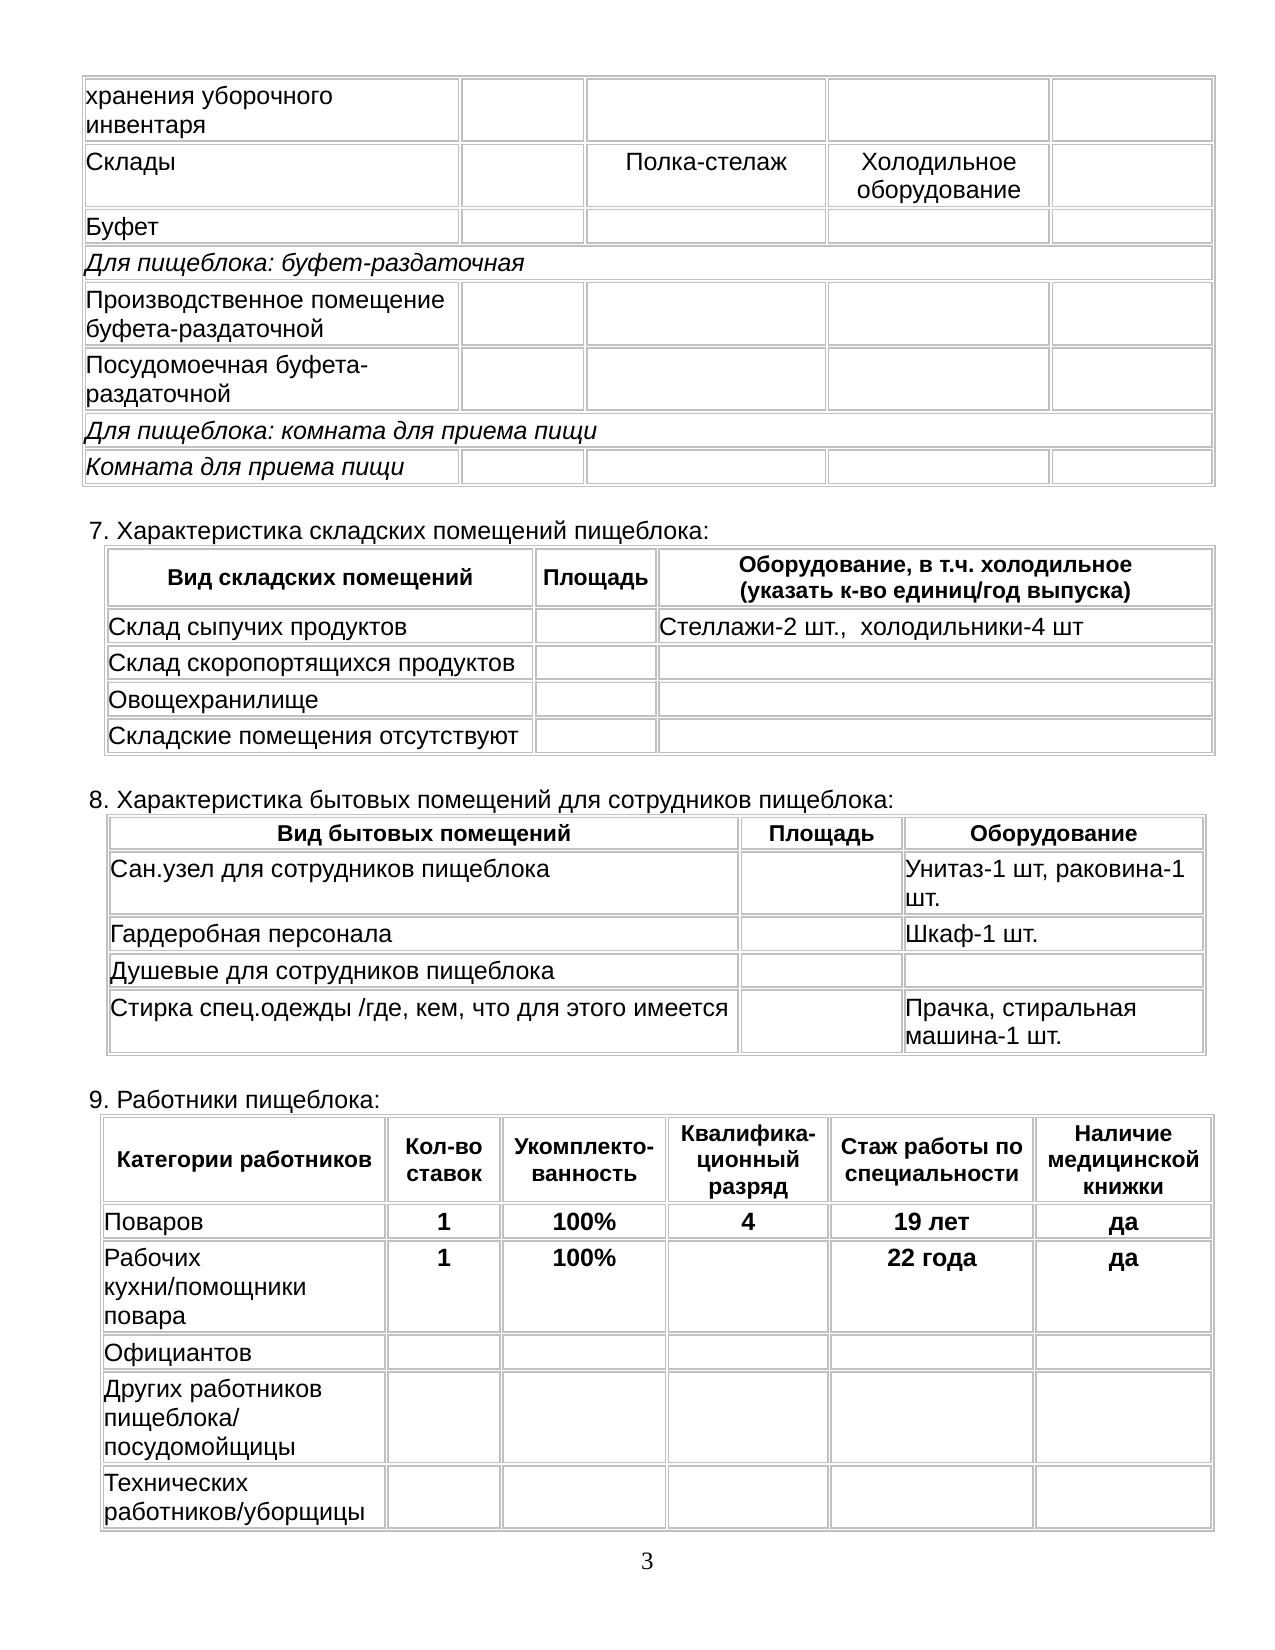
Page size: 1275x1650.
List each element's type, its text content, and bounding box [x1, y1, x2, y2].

table_cell 100% [504, 1242, 665, 1331]
table_cell [829, 80, 1048, 140]
table_cell [463, 210, 583, 242]
table_cell [588, 80, 825, 140]
table_cell [660, 683, 1211, 715]
table_cell [537, 683, 655, 715]
table_cell [588, 210, 825, 242]
table_cell [832, 1373, 1032, 1462]
table_cell [504, 1336, 665, 1368]
table_cell [504, 1467, 665, 1527]
table_cell [1037, 1373, 1210, 1462]
table_header Укомплекто-ванность [504, 1118, 665, 1201]
table_cell Полка-стелаж [588, 145, 825, 206]
table_header Категории работников [104, 1118, 384, 1201]
table_cell Прачка, стиральная машина-1 шт. [906, 991, 1202, 1052]
table_cell Комната для приема пищи [86, 451, 458, 482]
table_cell [504, 1373, 665, 1462]
table_cell Официантов [104, 1336, 384, 1368]
table_header Площадь [742, 818, 901, 848]
table_cell Душевые для сотрудников пищеблока [111, 955, 737, 986]
table_cell [669, 1336, 827, 1368]
table_cell [829, 349, 1048, 409]
table_cell [588, 451, 825, 482]
table_cell [463, 80, 583, 140]
table_cell [829, 210, 1048, 242]
table_cell [389, 1373, 499, 1462]
table_cell [1053, 451, 1211, 482]
table_cell [1053, 145, 1211, 206]
table_cell [742, 853, 901, 913]
table_cell Склад скоропортящихся продуктов [109, 647, 532, 678]
table_cell Для пищеблока: комната для приема пищи [86, 414, 1211, 446]
table_cell [906, 955, 1202, 986]
table_cell [537, 647, 655, 678]
table_cell Стеллажи-2 шт., холодильники-4 шт [660, 610, 1211, 642]
table_cell Шкаф-1 шт. [906, 918, 1202, 950]
table_cell Стирка спец.одежды /где, кем, что для этого имеется [111, 991, 737, 1052]
table_cell [463, 283, 583, 344]
table_cell Склад сыпучих продуктов [109, 610, 532, 642]
table_cell Унитаз-1 шт, раковина-1 шт. [906, 853, 1202, 913]
table_header Квалифика-ционный разряд [669, 1118, 827, 1201]
table_cell [742, 991, 901, 1052]
table_cell [669, 1467, 827, 1527]
table_cell [1037, 1467, 1210, 1527]
table_header Площадь [537, 550, 655, 605]
table_cell [1053, 283, 1211, 344]
table_cell Складские помещения отсутствуют [109, 720, 532, 751]
table_cell 1 [389, 1205, 499, 1237]
table_cell [742, 918, 901, 950]
table_cell Других работников пищеблока/ посудомойщицы [104, 1373, 384, 1462]
table_cell 19 лет [832, 1205, 1032, 1237]
table_cell [832, 1336, 1032, 1368]
table_cell [660, 647, 1211, 678]
table_cell [1053, 349, 1211, 409]
table_cell [537, 610, 655, 642]
table_cell [669, 1242, 827, 1331]
table_header Оборудование, в т.ч. холодильное (указать к-во единиц/год выпуска) [660, 550, 1211, 605]
table_cell [829, 283, 1048, 344]
table_cell Поваров [104, 1205, 384, 1237]
table_cell [389, 1467, 499, 1527]
table_cell Овощехранилище [109, 683, 532, 715]
table_cell 22 года [832, 1242, 1032, 1331]
table_cell [829, 451, 1048, 482]
table_cell [742, 955, 901, 986]
table_cell хранения уборочного инвентаря [86, 80, 458, 140]
table_cell да [1037, 1205, 1210, 1237]
table_cell [669, 1373, 827, 1462]
text 9. Работники пищеблока: [89, 1085, 1205, 1114]
table_cell [588, 349, 825, 409]
table_cell [463, 349, 583, 409]
table_cell 4 [669, 1205, 827, 1237]
table_cell [537, 720, 655, 751]
table_cell [588, 283, 825, 344]
table_cell 100% [504, 1205, 665, 1237]
table_cell Рабочих кухни/помощники повара [104, 1242, 384, 1331]
text 8. Характеристика бытовых помещений для сотрудников пищеблока: [89, 785, 1205, 814]
table_header Стаж работы по специальности [832, 1118, 1032, 1201]
table_cell [1053, 80, 1211, 140]
table_header Наличие медицинской книжки [1037, 1118, 1210, 1201]
table_cell [389, 1336, 499, 1368]
table_cell Гардеробная персонала [111, 918, 737, 950]
table_cell да [1037, 1242, 1210, 1331]
table_cell [832, 1467, 1032, 1527]
table_cell Сан.узел для сотрудников пищеблока [111, 853, 737, 913]
table_cell [660, 720, 1211, 751]
table_cell [463, 145, 583, 206]
table_cell Склады [86, 145, 458, 206]
table_cell Буфет [86, 210, 458, 242]
table_cell Посудомоечная буфета-раздаточной [86, 349, 458, 409]
table_header Вид бытовых помещений [111, 818, 737, 848]
table_cell Холодильное оборудование [829, 145, 1048, 206]
table_cell Технических работников/уборщицы [104, 1467, 384, 1527]
table_cell [1037, 1336, 1210, 1368]
table_cell [463, 451, 583, 482]
table_cell [1053, 210, 1211, 242]
table_header Вид складских помещений [109, 550, 532, 605]
table_cell Производственное помещение буфета-раздаточной [86, 283, 458, 344]
table_header Оборудование [906, 818, 1202, 848]
table_cell 1 [389, 1242, 499, 1331]
table_header Кол-во ставок [389, 1118, 499, 1201]
table_cell Для пищеблока: буфет-раздаточная [86, 247, 1211, 279]
text 7. Характеристика складских помещений пищеблока: [89, 516, 1205, 545]
